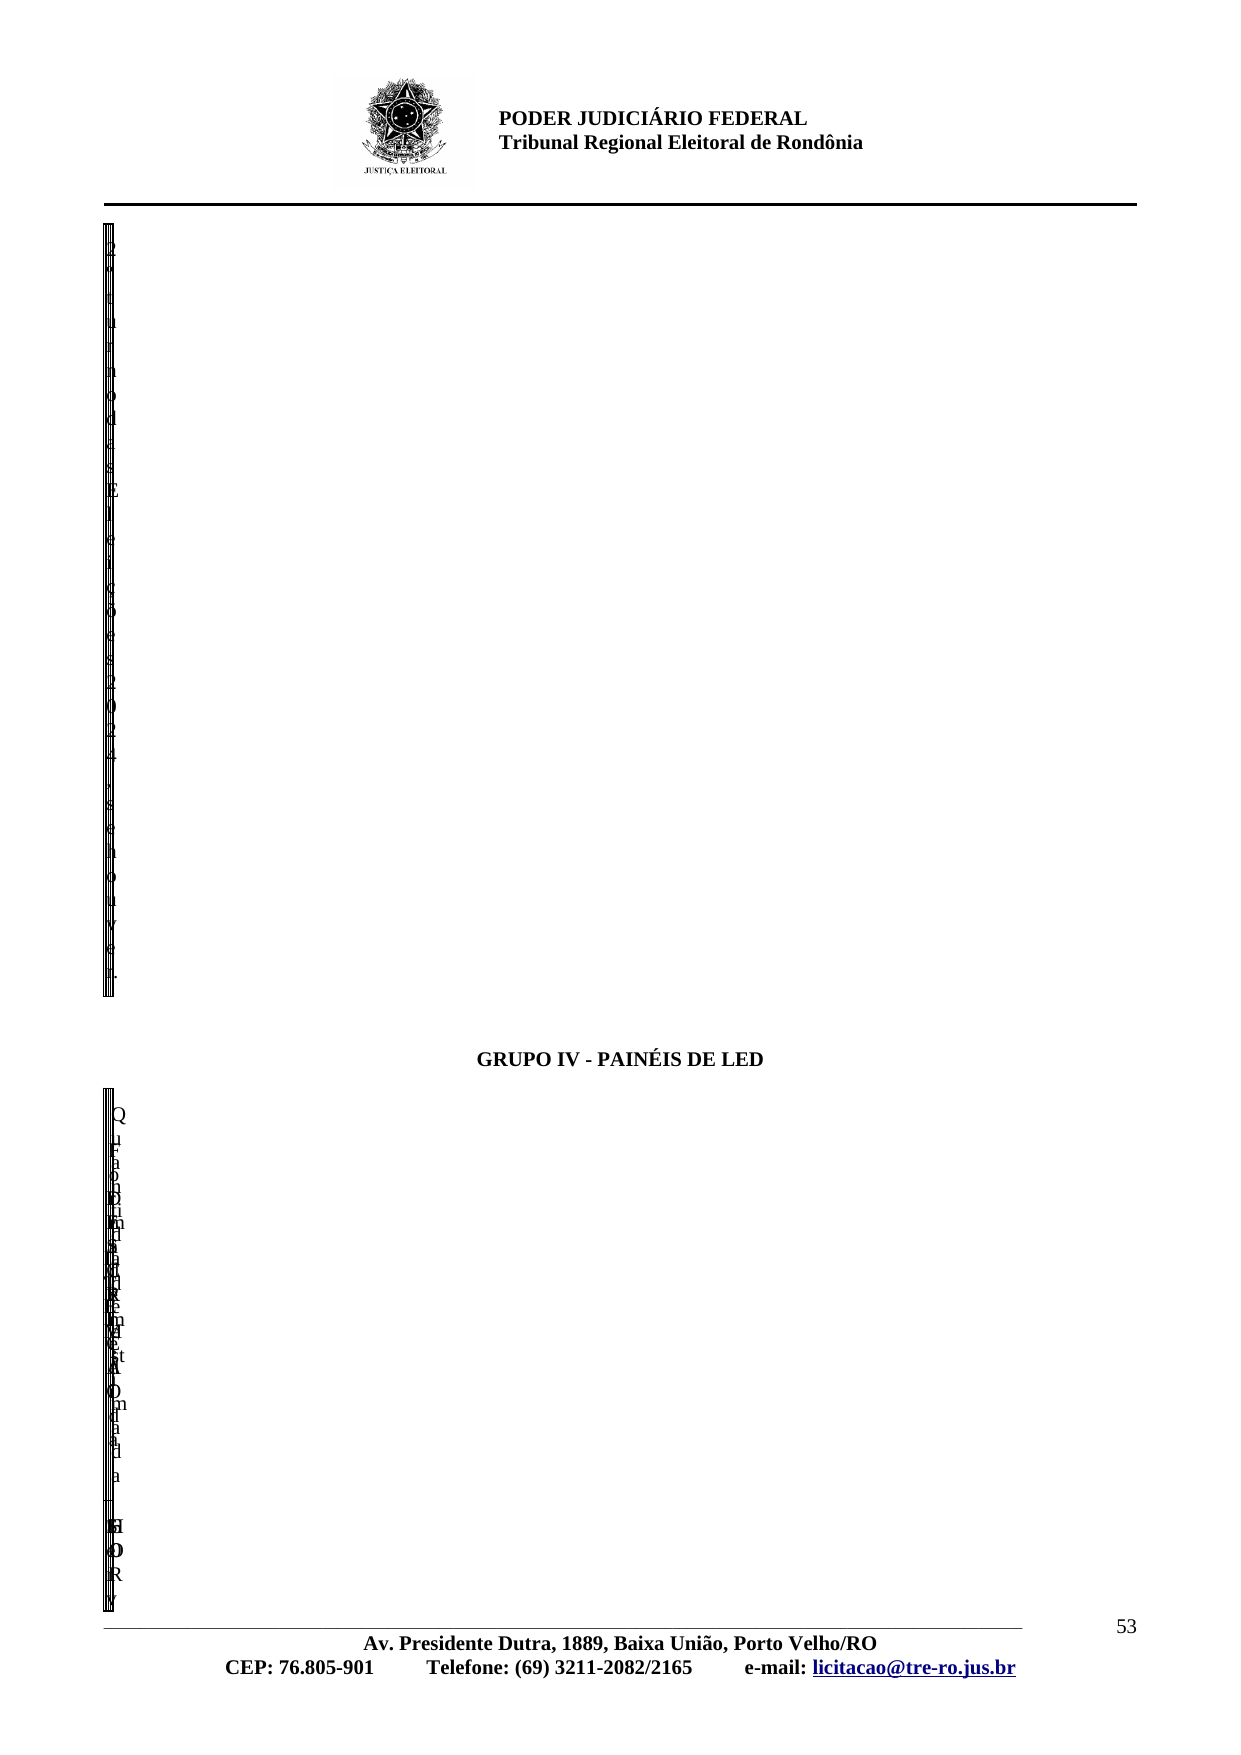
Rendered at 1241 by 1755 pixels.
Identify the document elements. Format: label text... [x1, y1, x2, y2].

text Grupo IV - PAINÉIS DE LED [103, 1046, 1137, 1071]
